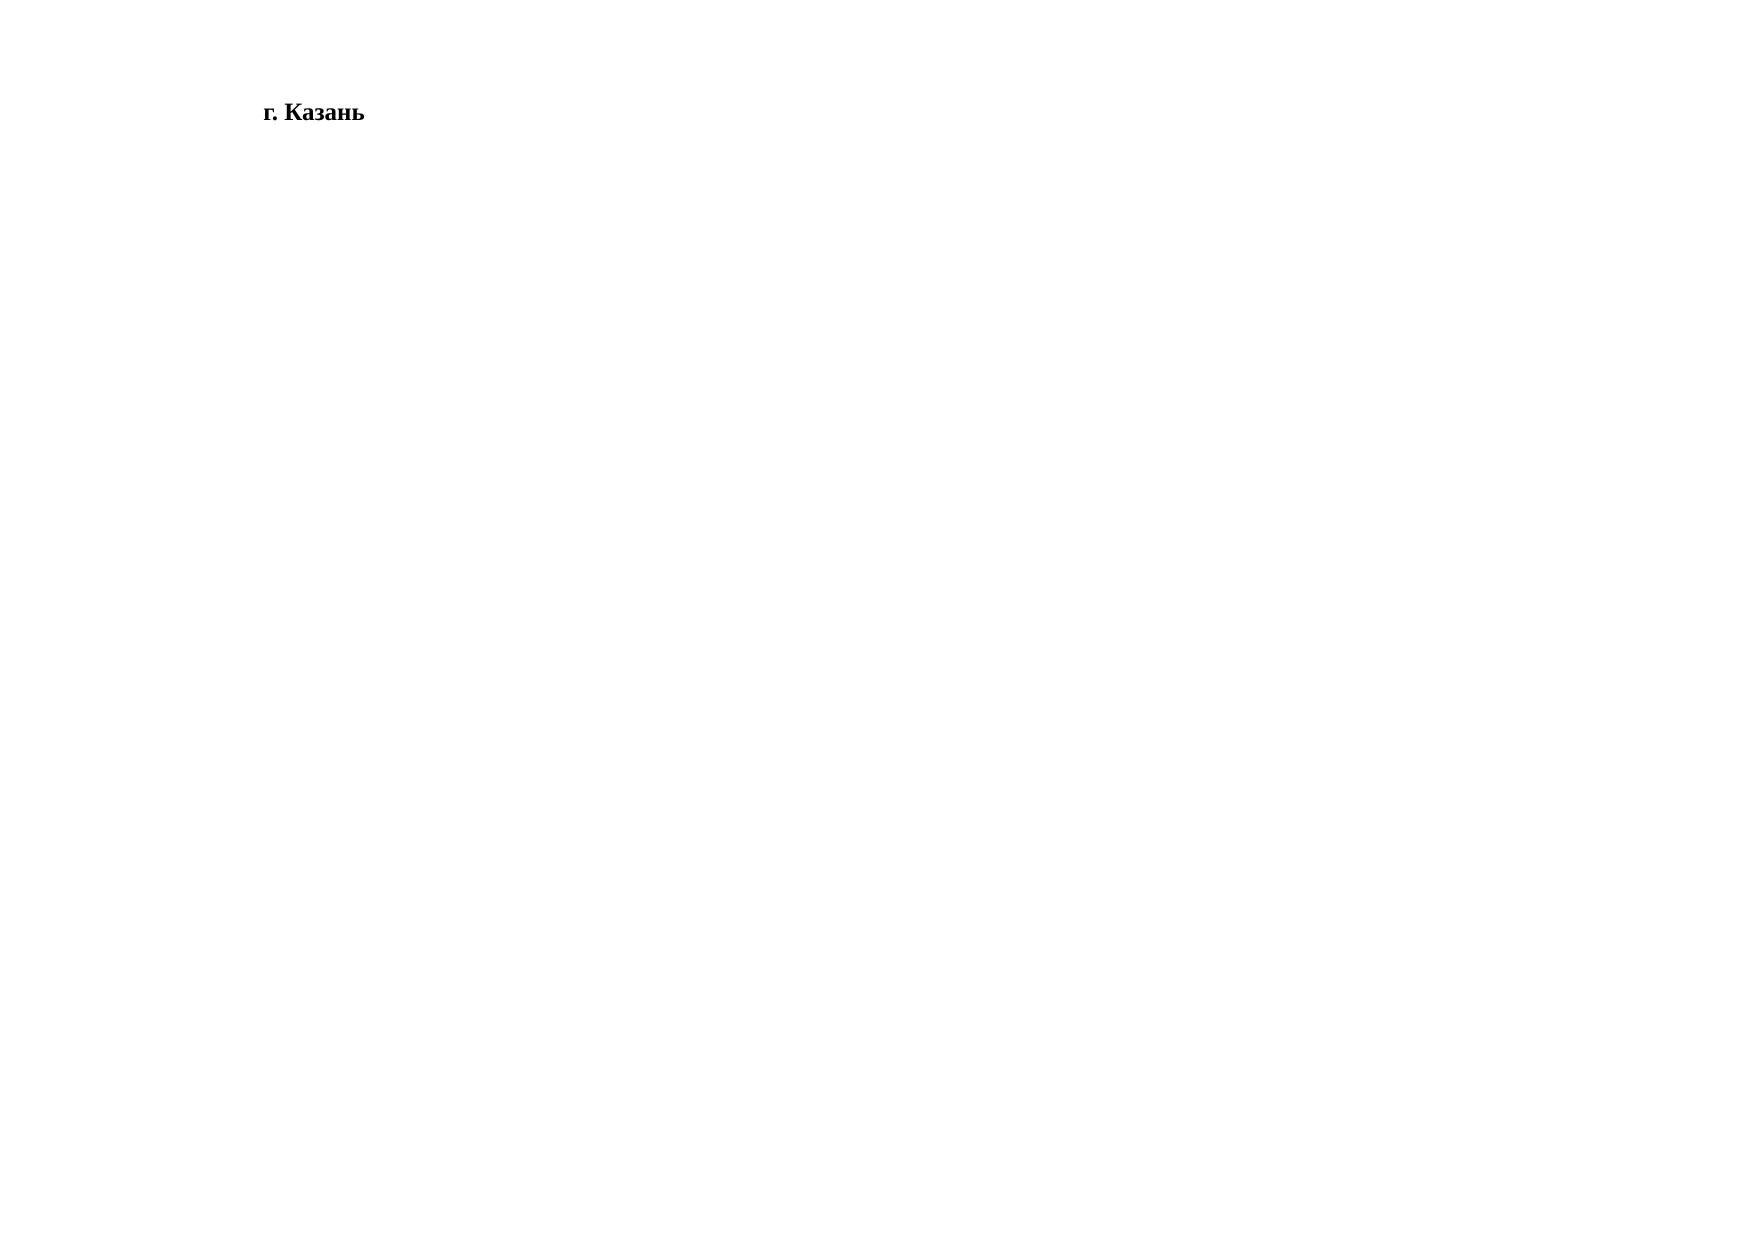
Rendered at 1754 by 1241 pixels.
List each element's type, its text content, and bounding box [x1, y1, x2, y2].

text г. Казань [59, 97, 568, 126]
